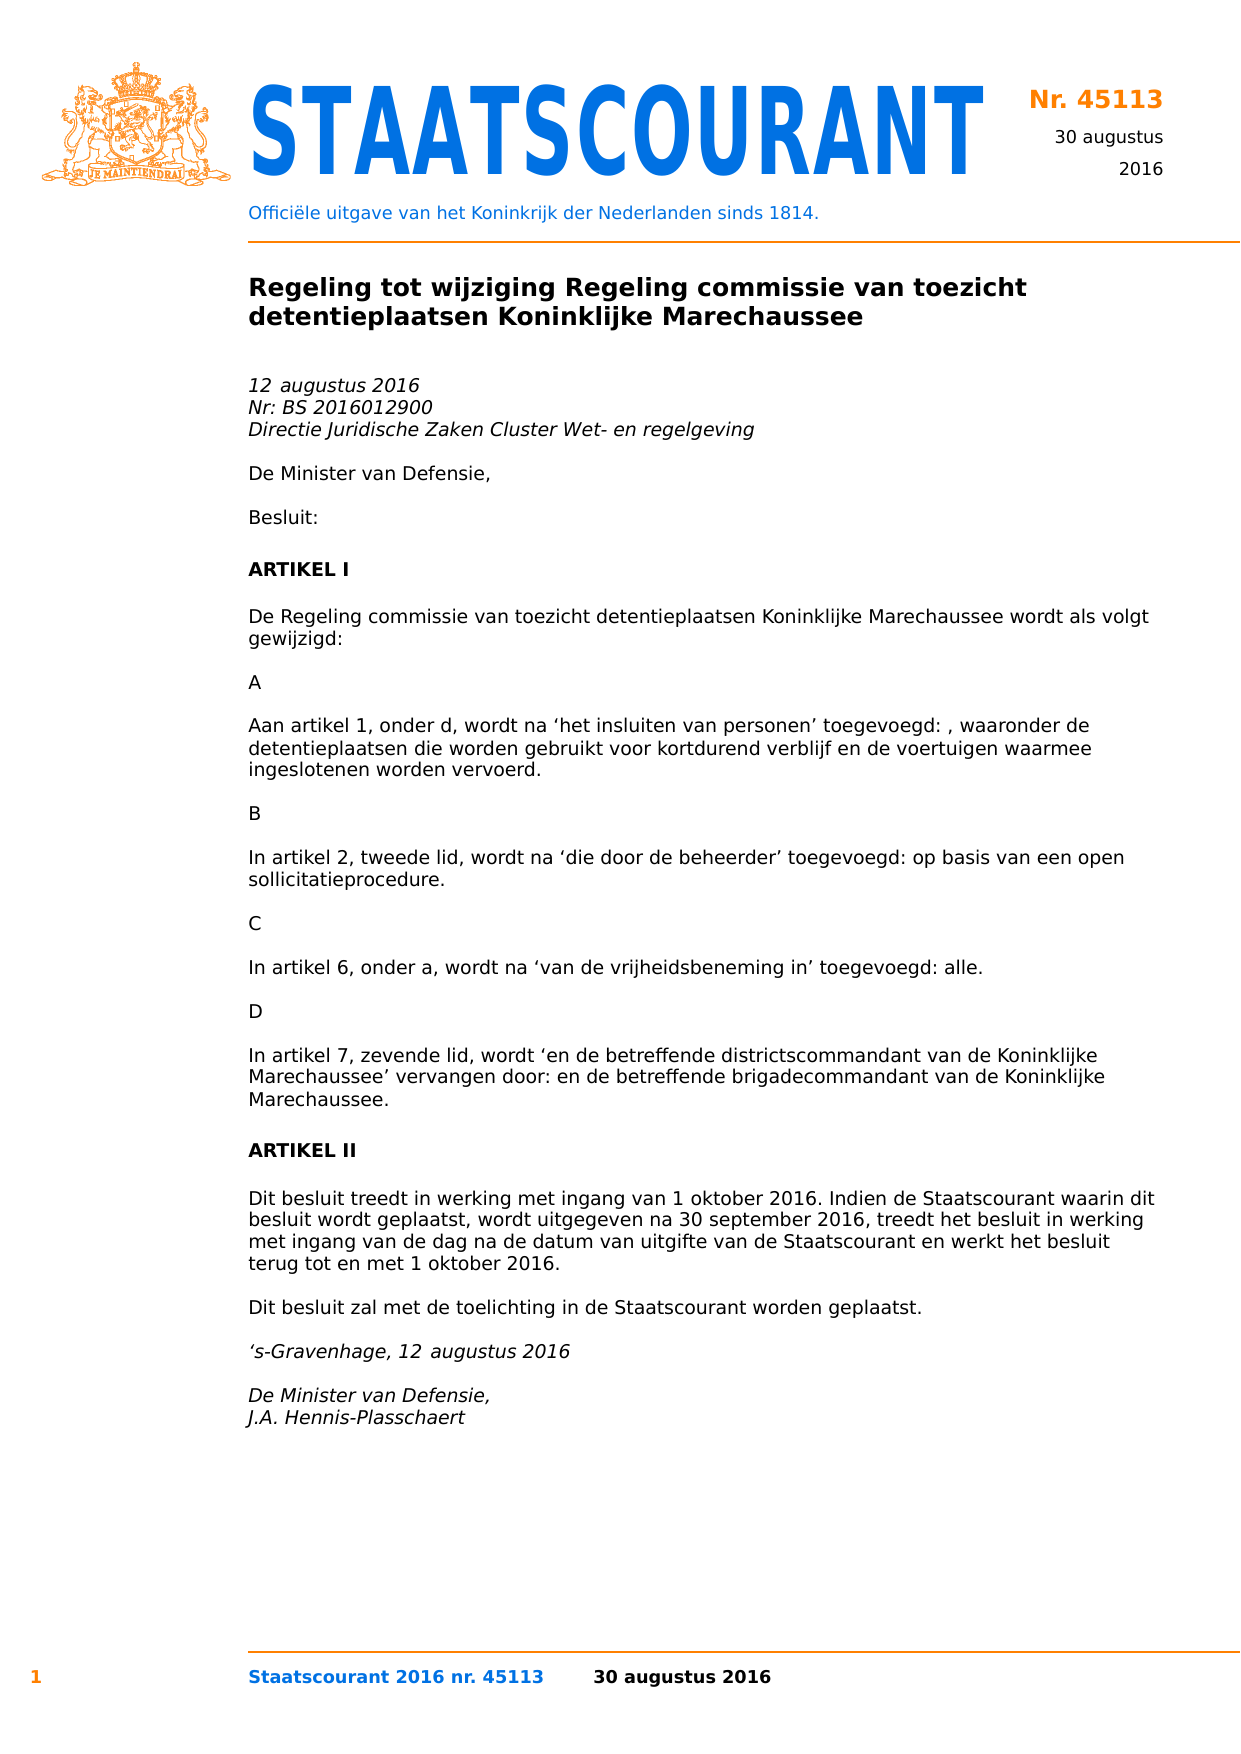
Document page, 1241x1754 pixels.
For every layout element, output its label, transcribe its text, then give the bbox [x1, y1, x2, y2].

subtitle ARTIKEL I [248, 559, 1163, 581]
text In artikel 6, onder a, wordt na ‘van de vrijheidsbeneming in’ toegevoegd: alle. [248, 957, 1163, 979]
text Nr: BS 2016012900 [248, 397, 1163, 419]
text Dit besluit treedt in werking met ingang van 1 oktober 2016. Indien de Staatscourant waarin dit besluit wordt geplaatst, wordt uitgegeven na 30 september 2016, treedt het besluit in werking met ingang van de dag na de datum van uitgifte van de Staatscourant en werkt het besluit terug tot en met 1 oktober 2016. [248, 1187, 1163, 1275]
table_cell 2016 [998, 153, 1240, 203]
text Dit besluit zal met de toelichting in de Staatscourant worden geplaatst. [248, 1297, 1163, 1319]
table_cell 30 augustus [998, 121, 1240, 153]
subtitle ARTIKEL II [248, 1140, 1163, 1162]
text Aan artikel 1, onder d, wordt na ‘het insluiten van personen’ toegevoegd: , waaronder de detentieplaatsen die worden gebruikt voor kortdurend verblijf en de voertuigen waarmee ingeslotenen worden vervoerd. [248, 715, 1163, 781]
text De Regeling commissie van toezicht detentieplaatsen Koninklijke Marechaussee wordt als volgt gewijzigd: [248, 606, 1163, 650]
text 12 augustus 2016 [248, 375, 1163, 397]
table_header STAATSCOURANT [248, 62, 998, 203]
text Besluit: [248, 507, 1163, 529]
text D [248, 1001, 1163, 1023]
text Directie Juridische Zaken Cluster Wet- en regelgeving [248, 419, 1163, 441]
table_header [25, 62, 248, 241]
text B [248, 803, 1163, 825]
text C [248, 913, 1163, 935]
text In artikel 7, zevende lid, wordt ‘en de betreffende districtscommandant van de Koninklijke Marechaussee’ vervangen door: en de betreffende brigadecommandant van de Koninklijke Marechaussee. [248, 1044, 1163, 1110]
text In artikel 2, tweede lid, wordt na ‘die door de beheerder’ toegevoegd: op basis van een open sollicitatieprocedure. [248, 847, 1163, 891]
text De Minister van Defensie, J.A. Hennis-Plasschaert [248, 1385, 1163, 1429]
table_header Nr. 45113 [998, 62, 1240, 121]
picture [41, 62, 231, 186]
text ‘s-Gravenhage, 12 augustus 2016 [248, 1341, 1163, 1363]
subtitle Regeling tot wijziging Regeling commissie van toezicht detentieplaatsen Koninklijke Marechaussee [248, 273, 1163, 331]
text A [248, 672, 1163, 693]
text De Minister van Defensie, [248, 463, 1163, 485]
table_cell Officiële uitgave van het Koninkrijk der Nederlanden sinds 1814. [248, 203, 1240, 241]
